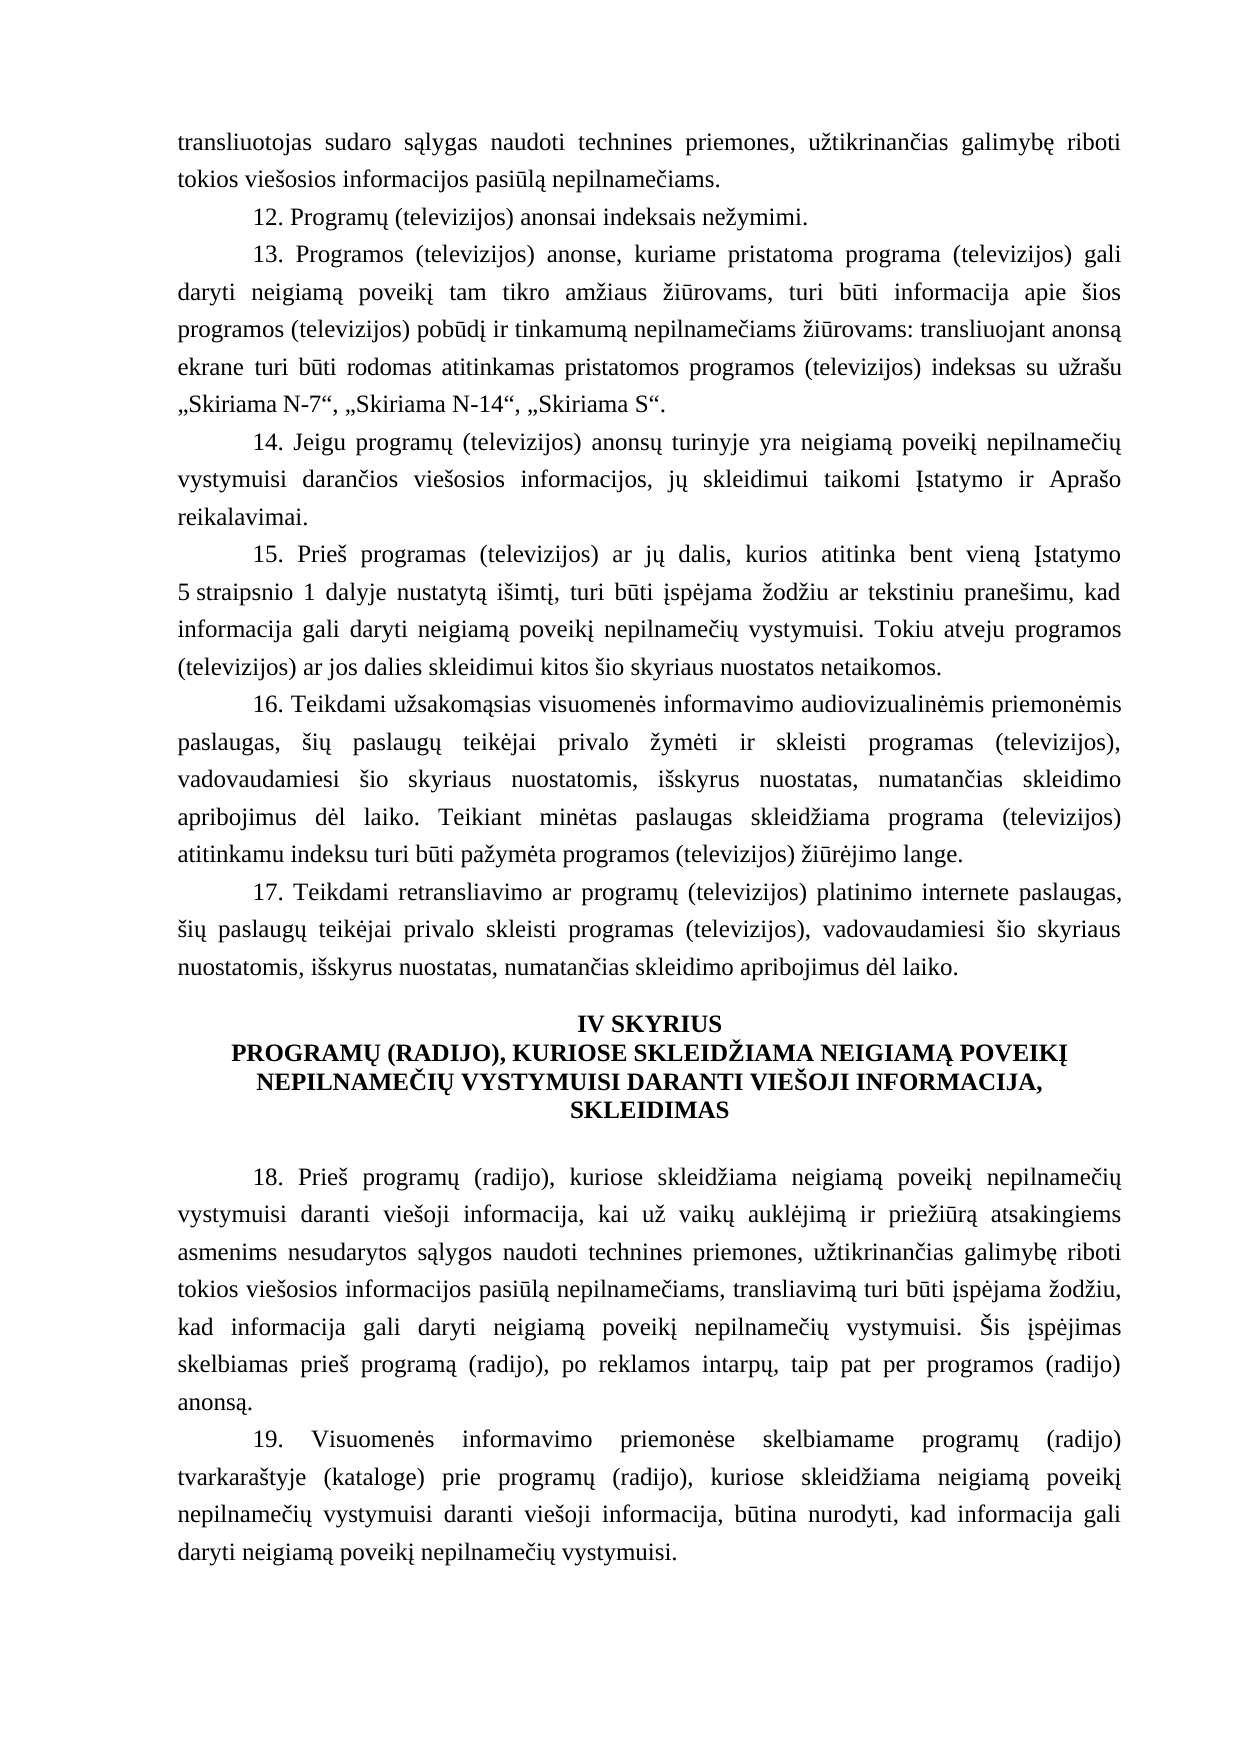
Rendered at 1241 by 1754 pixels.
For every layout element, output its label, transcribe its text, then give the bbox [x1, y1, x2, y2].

text transliuotojas sudaro sąlygas naudoti technines priemones, užtikrinančias galimybę riboti tokios viešosios informacijos pasiūlą nepilnamečiams. [177, 118, 1122, 193]
text 15. Prieš programas (televizijos) ar jų dalis, kurios atitinka bent vieną Įstatymo 5 straipsnio 1 dalyje nustatytą išimtį, turi būti įspėjama žodžiu ar tekstiniu pranešimu, kad informacija gali daryti neigiamą poveikį nepilnamečių vystymuisi. Tokiu atveju programos (televizijos) ar jos dalies skleidimui kitos šio skyriaus nuostatos netaikomos. [177, 531, 1122, 681]
text 18. Prieš programų (radijo), kuriose skleidžiama neigiamą poveikį nepilnamečių vystymuisi daranti viešoji informacija, kai už vaikų auklėjimą ir priežiūrą atsakingiems asmenims nesudarytos sąlygos naudoti technines priemones, užtikrinančias galimybę riboti tokios viešosios informacijos pasiūlą nepilnamečiams, transliavimą turi būti įspėjama žodžiu, kad informacija gali daryti neigiamą poveikį nepilnamečių vystymuisi. Šis įspėjimas skelbiamas prieš programą (radijo), po reklamos intarpų, taip pat per programos (radijo) anonsą. [177, 1153, 1122, 1416]
text 14. Jeigu programų (televizijos) anonsų turinyje yra neigiamą poveikį nepilnamečių vystymuisi darančios viešosios informacijos, jų skleidimui taikomi Įstatymo ir Aprašo reikalavimai. [177, 418, 1122, 531]
text 17. Teikdami retransliavimo ar programų (televizijos) platinimo internete paslaugas, šių paslaugų teikėjai privalo skleisti programas (televizijos), vadovaudamiesi šio skyriaus nuostatomis, išskyrus nuostatas, numatančias skleidimo apribojimus dėl laiko. [177, 868, 1122, 981]
text 19. Visuomenės informavimo priemonėse skelbiamame programų (radijo) tvarkaraštyje (kataloge) prie programų (radijo), kuriose skleidžiama neigiamą poveikį nepilnamečių vystymuisi daranti viešoji informacija, būtina nurodyti, kad informacija gali daryti neigiamą poveikį nepilnamečių vystymuisi. [177, 1416, 1122, 1566]
text 12. Programų (televizijos) anonsai indeksais nežymimi. [177, 193, 1122, 231]
text PROGRAMŲ (RADIJO), KURIOSE SKLEIDŽIAMA NEIGIAMĄ POVEIKĮ NEPILNAMEČIŲ VYSTYMUISI DARANTI VIEŠOJI INFORMACIJA, SKLEIDIMAS [177, 1038, 1122, 1124]
text 13. Programos (televizijos) anonse, kuriame pristatoma programa (televizijos) gali daryti neigiamą poveikį tam tikro amžiaus žiūrovams, turi būti informacija apie šios programos (televizijos) pobūdį ir tinkamumą nepilnamečiams žiūrovams: transliuojant anonsą ekrane turi būti rodomas atitinkamas pristatomos programos (televizijos) indeksas su užrašu „Skiriama N-7“, „Skiriama N-14“, „Skiriama S“. [177, 231, 1122, 418]
text 16. Teikdami užsakomąsias visuomenės informavimo audiovizualinėmis priemonėmis paslaugas, šių paslaugų teikėjai privalo žymėti ir skleisti programas (televizijos), vadovaudamiesi šio skyriaus nuostatomis, išskyrus nuostatas, numatančias skleidimo apribojimus dėl laiko. Teikiant minėtas paslaugas skleidžiama programa (televizijos) atitinkamu indeksu turi būti pažymėta programos (televizijos) žiūrėjimo lange. [177, 681, 1122, 868]
text IV SKYRIUS [177, 1009, 1122, 1038]
